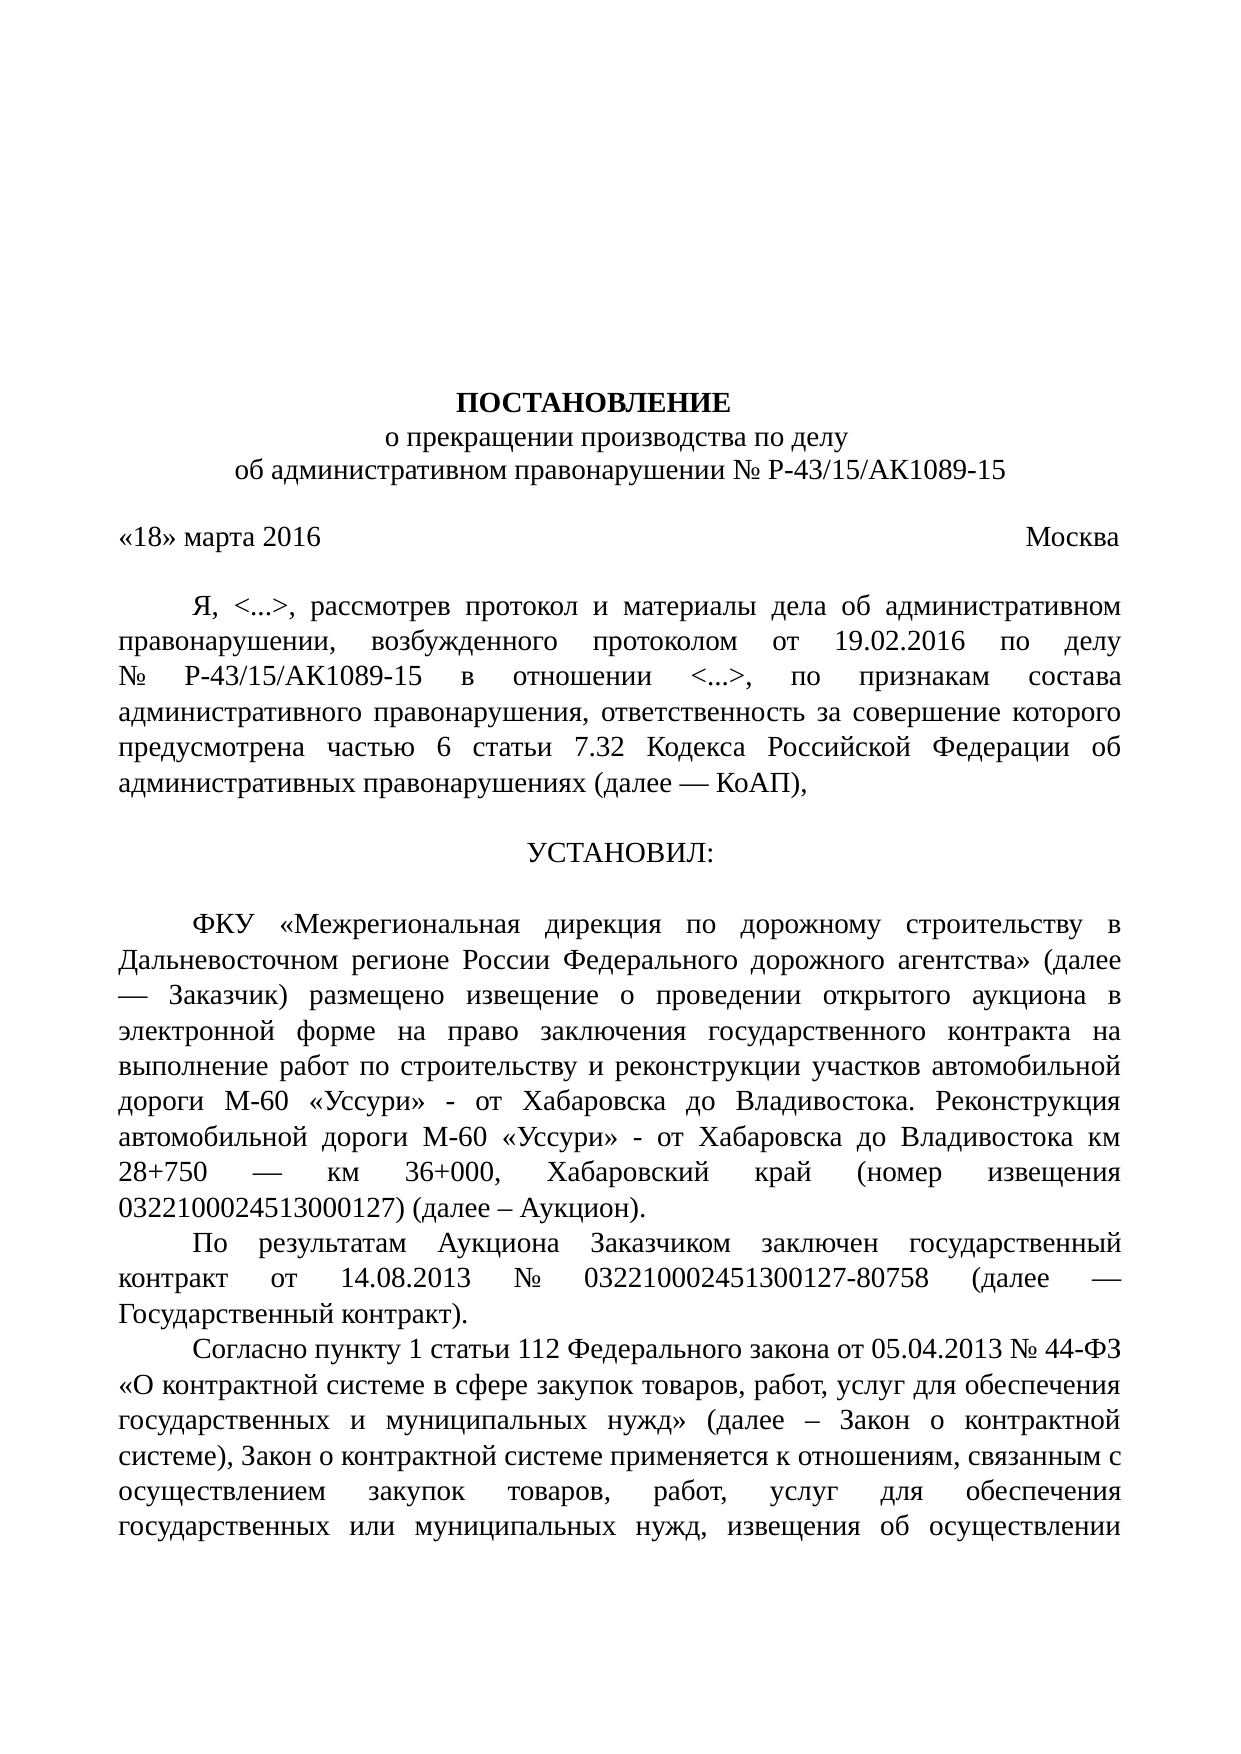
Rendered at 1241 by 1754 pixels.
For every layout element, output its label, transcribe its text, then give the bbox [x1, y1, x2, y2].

text «18» марта 2016 Москва [118, 519, 1122, 553]
text УСТАНОВИЛ: [118, 834, 1122, 870]
text о прекращении производства по делу [118, 419, 1122, 452]
text ФКУ «Межрегиональная дирекция по дорожному строительству в Дальневосточном регионе России Федерального дорожного агентства» (далее — Заказчик) размещено извещение о проведении открытого аукциона в электронной форме на право заключения государственного контракта на выполнение работ по строительству и реконструкции участков автомобильной дороги М-60 «Уссури» - от Хабаровска до Владивостока. Реконструкция автомобильной дороги М-60 «Уссури» - от Хабаровска до Владивостока км 28+750 — км 36+000, Хабаровский край (номер извещения 0322100024513000127) (далее – Аукцион). [118, 905, 1122, 1224]
text ПОСТАНОВЛЕНИЕ [117, 385, 1078, 419]
text Согласно пункту 1 статьи 112 Федерального закона от 05.04.2013 № 44-ФЗ «О контрактной системе в сфере закупок товаров, работ, услуг для обеспечения государственных и муниципальных нужд» (далее – Закон о контрактной системе), Закон о контрактной системе применяется к отношениям, связанным с осуществлением закупок товаров, работ, услуг для обеспечения государственных или муниципальных нужд, извещения об осуществлении [118, 1330, 1122, 1543]
text об административном правонарушении № Р-43/15/АК1089-15 [118, 452, 1122, 486]
text По результатам Аукциона Заказчиком заключен государственный контракт от 14.08.2013 № 032210002451300127-80758 (далее — Государственный контракт). [118, 1224, 1122, 1330]
text Я, <...>, рассмотрев протокол и материалы дела об административном правонарушении, возбужденного протоколом от 19.02.2016 по делу № Р-43/15/АК1089-15 в отношении <...>, по признакам состава административного правонарушения, ответственность за совершение которого предусмотрена частью 6 статьи 7.32 Кодекса Российской Федерации об административных правонарушениях (далее — КоАП), [118, 587, 1122, 799]
